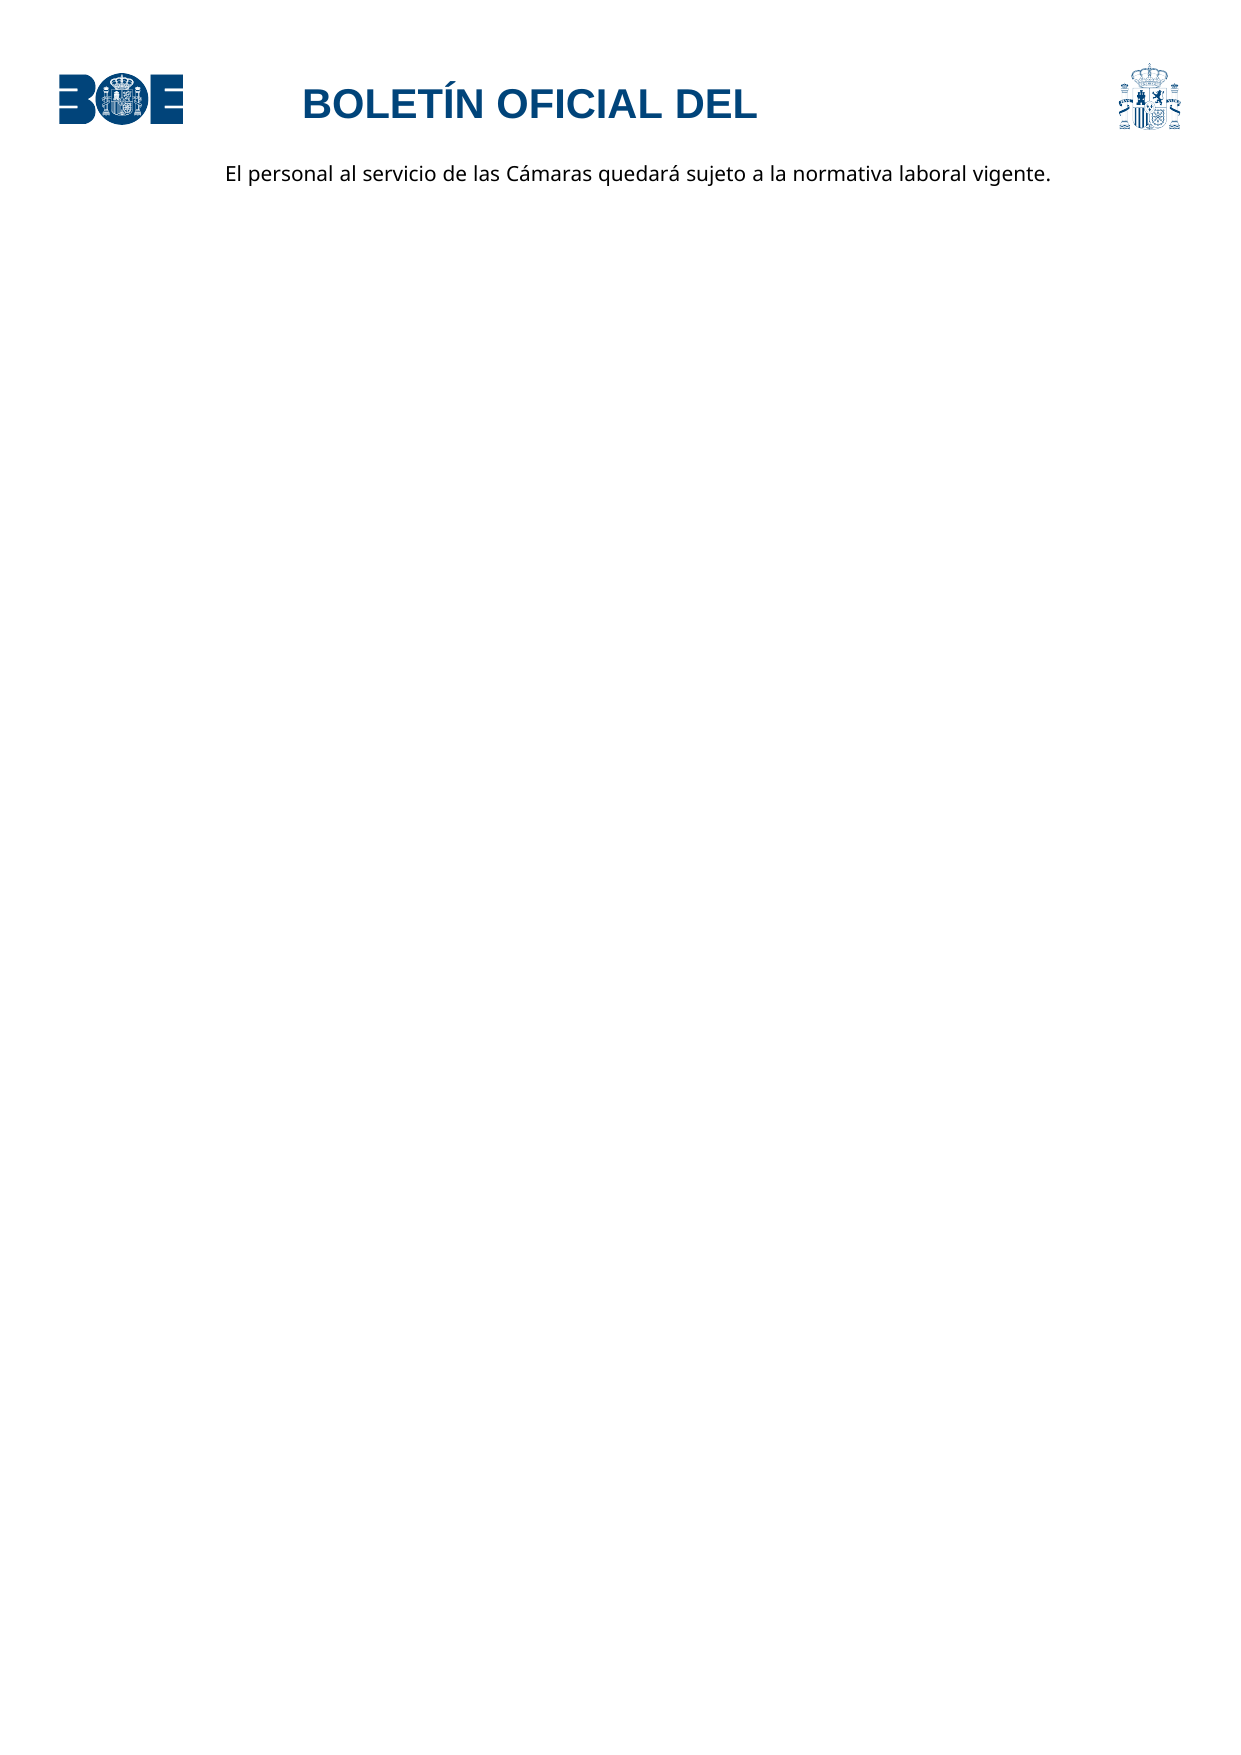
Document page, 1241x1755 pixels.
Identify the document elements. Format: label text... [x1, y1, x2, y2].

text El personal al servicio de las Cámaras quedará sujeto a la normativa laboral vigente. [77, 159, 1199, 187]
